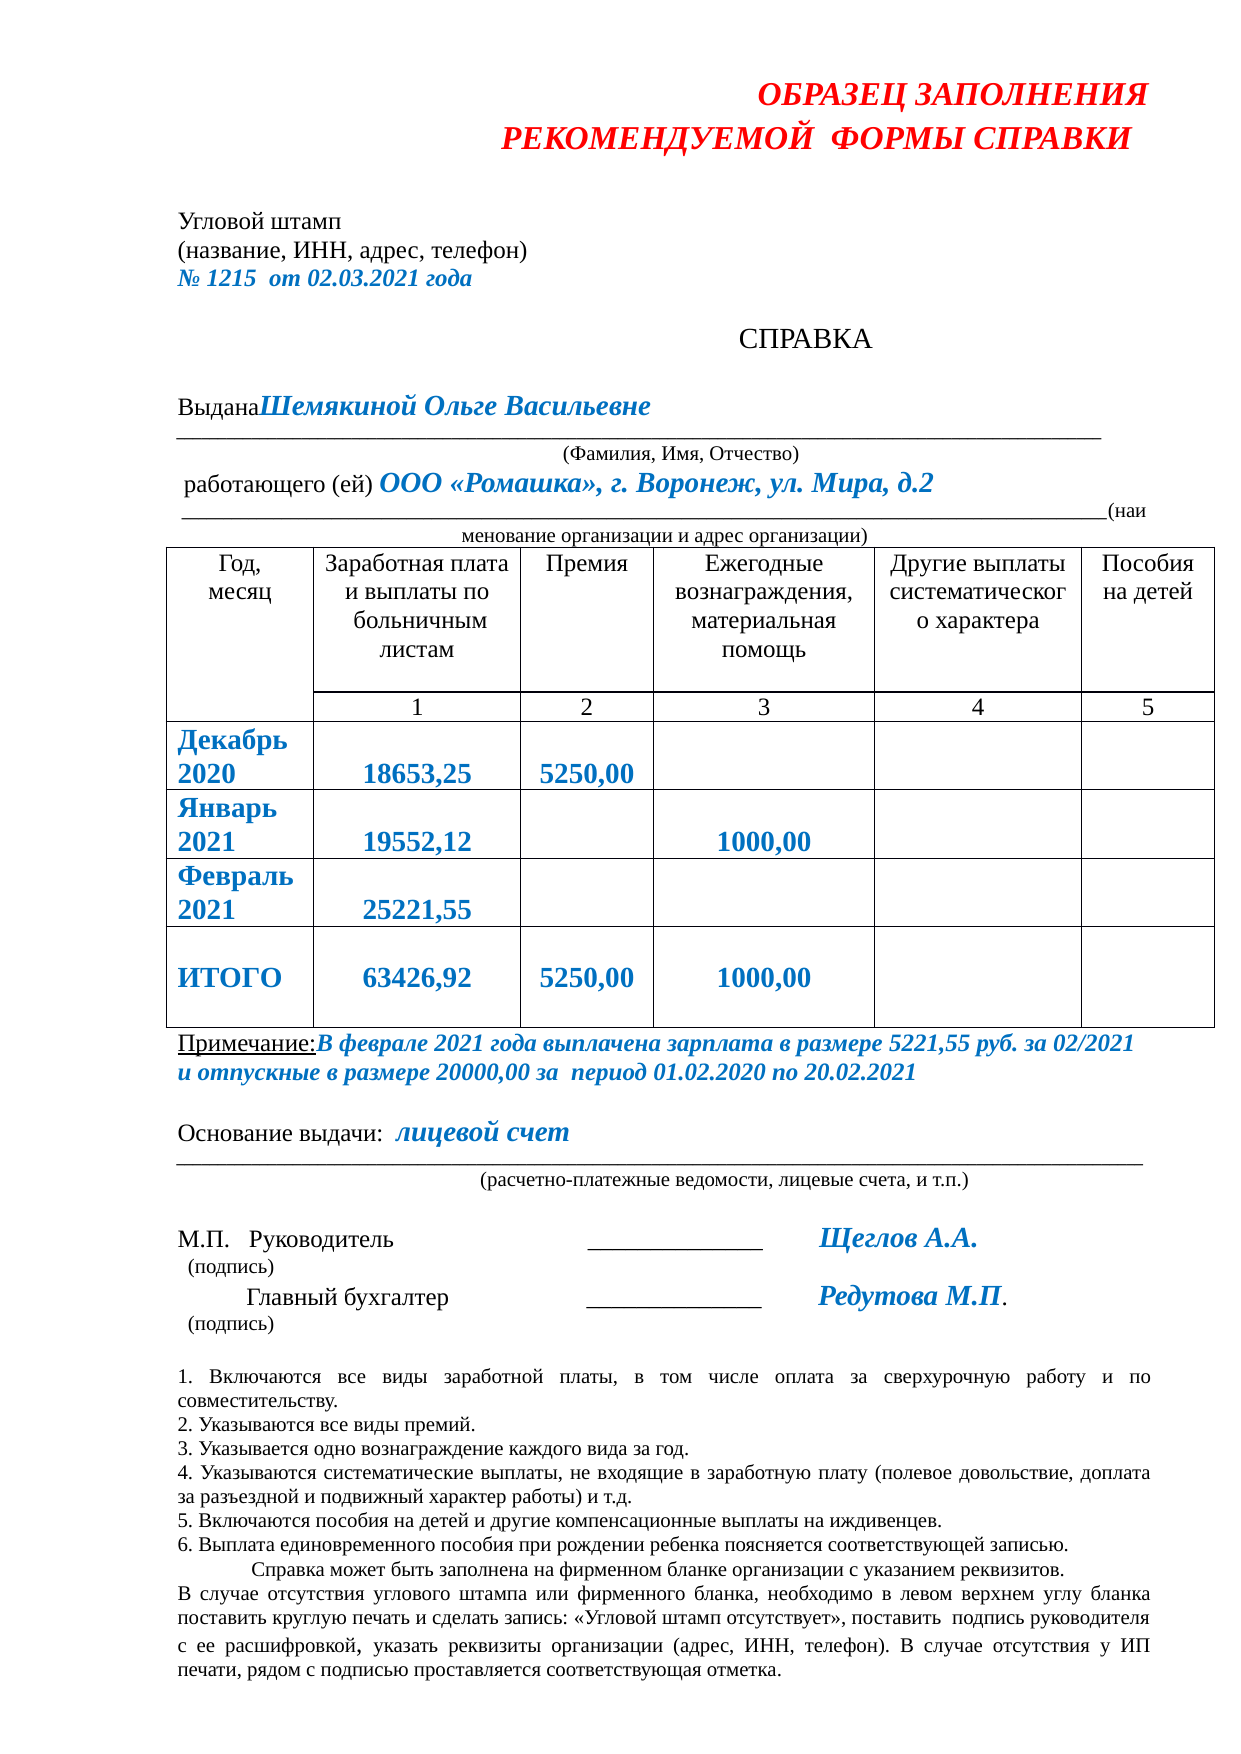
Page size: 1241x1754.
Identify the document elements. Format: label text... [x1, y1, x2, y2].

table_header Год, месяц [167, 548, 313, 721]
text РЕКОМЕНДУЕМОЙ ФОРМЫ СПРАВКИ [177, 118, 1152, 156]
text № 1215 от 02.03.2021 года [177, 263, 1152, 292]
table_cell 5250,00 [521, 722, 653, 789]
text (название, ИНН, адрес, телефон) [177, 235, 1152, 263]
text ОБРАЗЕЦ ЗАПОЛНЕНИЯ [177, 74, 1152, 112]
table_cell [521, 790, 653, 857]
table_header Ежегодные вознаграждения, материальная помощь [654, 548, 874, 691]
table_cell 1 [314, 693, 520, 721]
text 1. Включаются все виды заработной платы, в том числе оплата за сверхурочную работу и по совместительству. [177, 1364, 1152, 1412]
table_cell [875, 722, 1081, 789]
text Примечание:В феврале 2021 года выплачена зарплата в размере 5221,55 руб. за 02/2021 и отпускные в размере 20000,00 за период 01.02.2020 по 20.02.2021 [177, 1028, 1152, 1086]
table_header Премия [521, 548, 653, 691]
table_cell 2 [521, 693, 653, 721]
table_cell [1082, 722, 1214, 789]
table_cell Январь 2021 [167, 790, 313, 857]
text 3. Указывается одно вознаграждение каждого вида за год. [177, 1436, 1152, 1460]
text 4. Указываются систематические выплаты, не входящие в заработную плату (полевое довольствие, доплата за разъездной и подвижный характер работы) и т.д. [177, 1460, 1152, 1508]
table_cell [1082, 790, 1214, 857]
table_cell [654, 859, 874, 926]
text ВыданаШемякиной Ольге Васильевне [177, 388, 1152, 422]
text Главный бухгалтер ______________ Редутова М.П. [177, 1278, 1152, 1311]
text Справка может быть заполнена на фирменном бланке организации с указанием реквизитов. [177, 1556, 1152, 1581]
table_cell 4 [875, 693, 1081, 721]
text (подпись) [177, 1311, 1152, 1335]
table_cell [1082, 859, 1214, 926]
table_cell 1000,00 [654, 927, 874, 1027]
table_header Пособия на детей [1082, 548, 1214, 691]
table_cell 63426,92 [314, 927, 520, 1027]
table_header Другие выплаты систематического характера [875, 548, 1081, 691]
text СПРАВКА [177, 321, 1152, 354]
text (расчетно-платежные ведомости, лицевые счета, и т.п.) [177, 1167, 1152, 1191]
text 2. Указываются все виды премий. [177, 1412, 1152, 1436]
text _______________________________________________________________________________________________________________(наименование организации и адрес организации) [177, 498, 1152, 547]
text 5. Включаются пособия на детей и другие компенсационные выплаты на иждивенцев. [177, 1508, 1152, 1532]
table_cell 1000,00 [654, 790, 874, 857]
table_header Заработная плата и выплаты по больничным листам [314, 548, 520, 691]
table_cell 25221,55 [314, 859, 520, 926]
table_cell Февраль 2021 [167, 859, 313, 926]
table_cell [875, 790, 1081, 857]
text работающего (ей) ООО «Ромашка», г. Воронеж, ул. Мира, д.2 [177, 465, 1152, 498]
text _______________________________________________________________________________________________________________ [177, 422, 1152, 441]
table_cell 19552,12 [314, 790, 520, 857]
table_cell [521, 859, 653, 926]
table_cell [875, 859, 1081, 926]
text М.П. Руководитель ______________ Щеглов А.А. [177, 1220, 1152, 1253]
table_cell 5250,00 [521, 927, 653, 1027]
table_cell 3 [654, 693, 874, 721]
table_cell [654, 722, 874, 789]
table_cell ИТОГО [167, 927, 313, 1027]
table_cell 18653,25 [314, 722, 520, 789]
table_cell Декабрь 2020 [167, 722, 313, 789]
text 6. Выплата единовременного пособия при рождении ребенка поясняется соответствующей записью. [177, 1532, 1152, 1556]
table_cell [875, 927, 1081, 1027]
text ____________________________________________________________________________________________________________________ [177, 1148, 1152, 1167]
table_cell [1082, 927, 1214, 1027]
text Угловой штамп [177, 206, 1152, 235]
text (Фамилия, Имя, Отчество) [177, 441, 1152, 465]
text Основание выдачи: лицевой счет [177, 1114, 1152, 1148]
table_cell 5 [1082, 693, 1214, 721]
text (подпись) [177, 1253, 1152, 1278]
text В случае отсутствия углового штампа или фирменного бланка, необходимо в левом верхнем углу бланка поставить круглую печать и сделать запись: «Угловой штамп отсутствует», поставить подпись руководителя с ее расшифровкой, указать реквизиты организации (адрес, ИНН, телефон). В случае отсутствия у ИП печати, рядом с подписью проставляется соответствующая отметка. [177, 1581, 1152, 1681]
